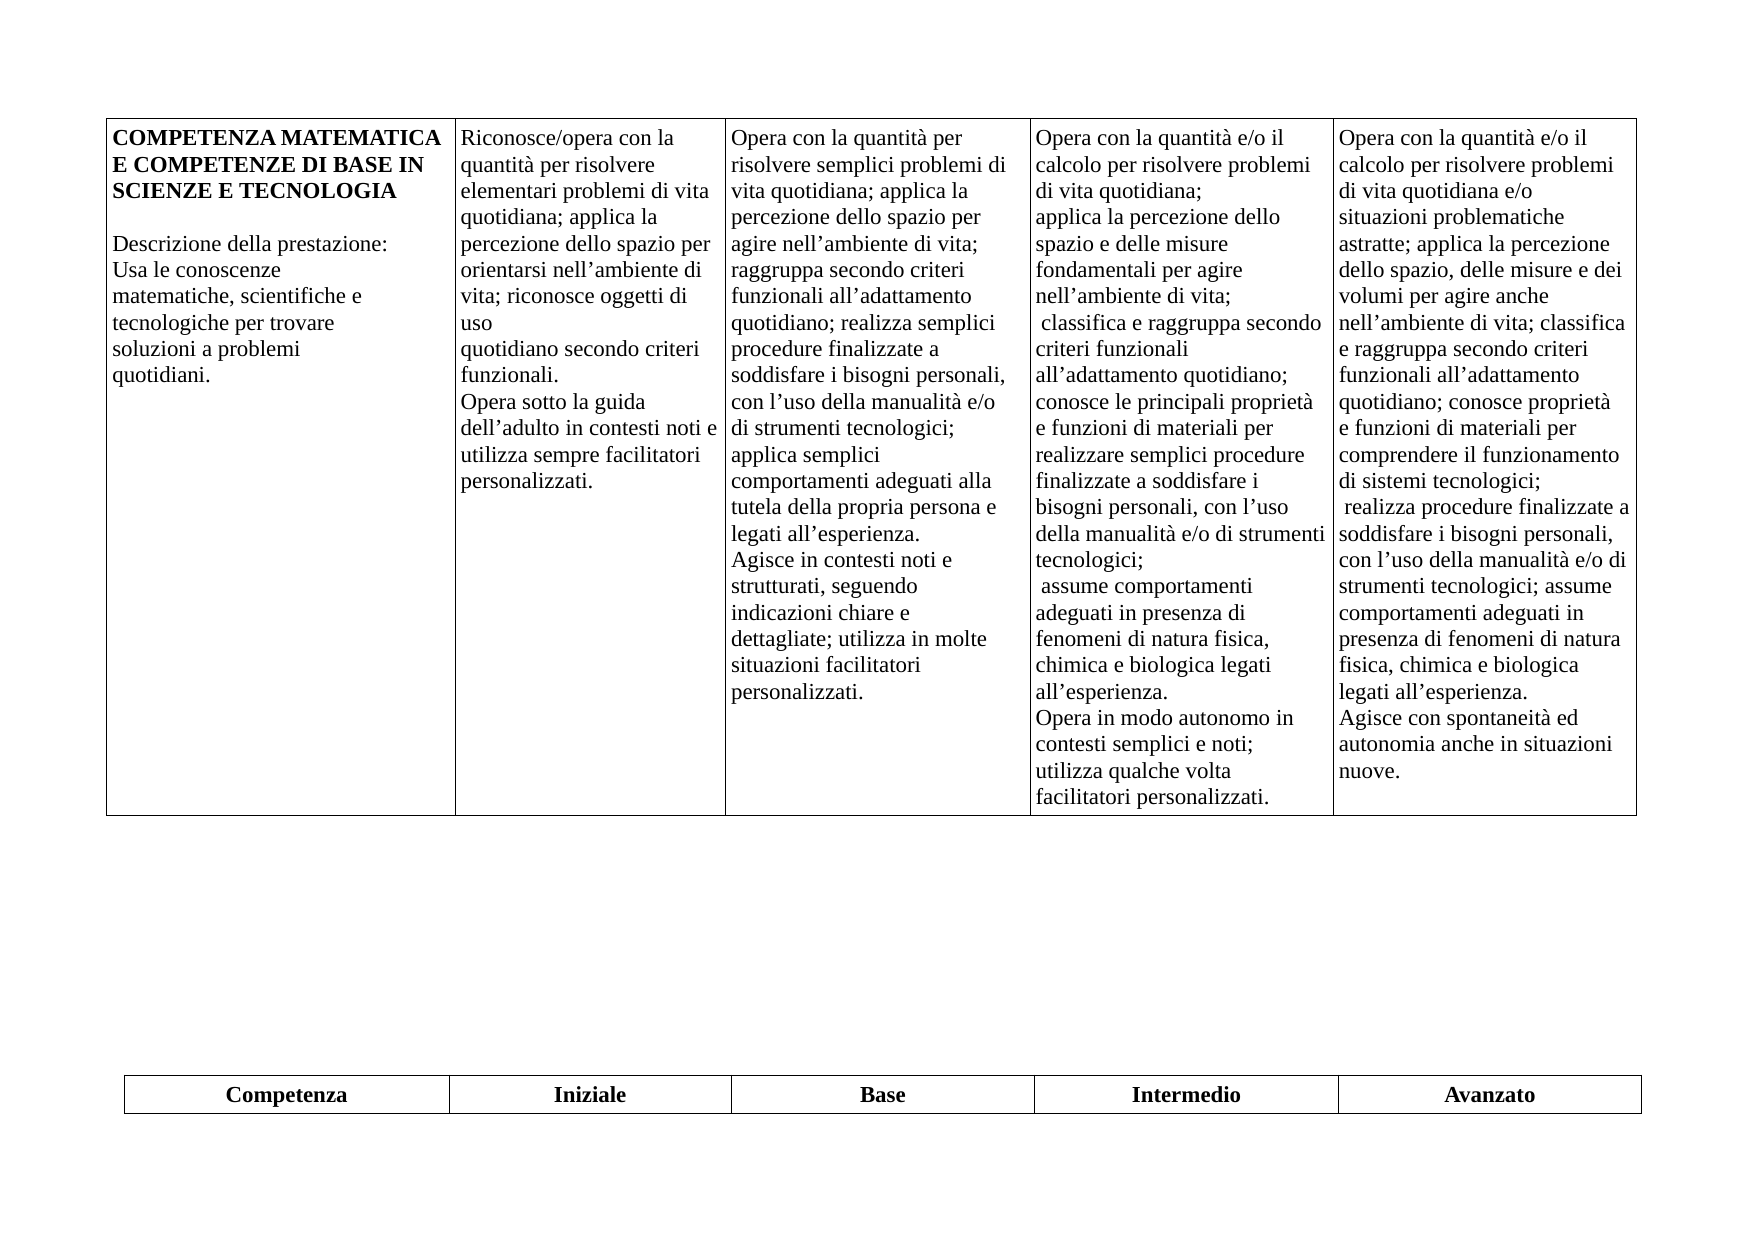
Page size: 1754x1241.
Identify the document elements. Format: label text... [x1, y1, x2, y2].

table_header Avanzato [1339, 1076, 1641, 1113]
table_cell Opera con la quantità e/o il calcolo per risolvere problemi di vita quotidiana; applica la percezione dello spazio e delle misure fondamentali per agire nell’ambiente di vita; classifica e raggruppa secondo criteri funzionali all’adattamento quotidiano; conosce le principali proprietà e funzioni di materiali per realizzare semplici procedure finalizzate a soddisfare i bisogni personali, con l’uso della manualità e/o di strumenti tecnologici; assume comportamenti adeguati in presenza di fenomeni di natura fisica, chimica e biologica legati all’esperienza. Opera in modo autonomo in contesti semplici e noti; utilizza qualche volta facilitatori personalizzati. [1031, 119, 1333, 815]
table_cell Opera con la quantità per risolvere semplici problemi di vita quotidiana; applica la percezione dello spazio per agire nell’ambiente di vita; raggruppa secondo criteri funzionali all’adattamento quotidiano; realizza semplici procedure finalizzate a soddisfare i bisogni personali, con l’uso della manualità e/o di strumenti tecnologici; applica semplici comportamenti adeguati alla tutela della propria persona e legati all’esperienza. Agisce in contesti noti e strutturati, seguendo indicazioni chiare e dettagliate; utilizza in molte situazioni facilitatori personalizzati. [726, 119, 1030, 815]
table_cell COMPETENZA MATEMATICA E COMPETENZE DI BASE IN SCIENZE E TECNOLOGIA Descrizione della prestazione: Usa le conoscenze matematiche, scientifiche e tecnologiche per trovare soluzioni a problemi quotidiani. [107, 119, 455, 815]
table_header Competenza [125, 1076, 449, 1113]
table_header Base [732, 1076, 1034, 1113]
table_header Intermedio [1035, 1076, 1338, 1113]
table_header Iniziale [450, 1076, 731, 1113]
table_cell Riconosce/opera con la quantità per risolvere elementari problemi di vita quotidiana; applica la percezione dello spazio per orientarsi nell’ambiente di vita; riconosce oggetti di uso quotidiano secondo criteri funzionali. Opera sotto la guida dell’adulto in contesti noti e utilizza sempre facilitatori personalizzati. [456, 119, 725, 815]
table_cell Opera con la quantità e/o il calcolo per risolvere problemi di vita quotidiana e/o situazioni problematiche astratte; applica la percezione dello spazio, delle misure e dei volumi per agire anche nell’ambiente di vita; classifica e raggruppa secondo criteri funzionali all’adattamento quotidiano; conosce proprietà e funzioni di materiali per comprendere il funzionamento di sistemi tecnologici; realizza procedure finalizzate a soddisfare i bisogni personali, con l’uso della manualità e/o di strumenti tecnologici; assume comportamenti adeguati in presenza di fenomeni di natura fisica, chimica e biologica legati all’esperienza. Agisce con spontaneità ed autonomia anche in situazioni nuove. [1334, 119, 1636, 815]
